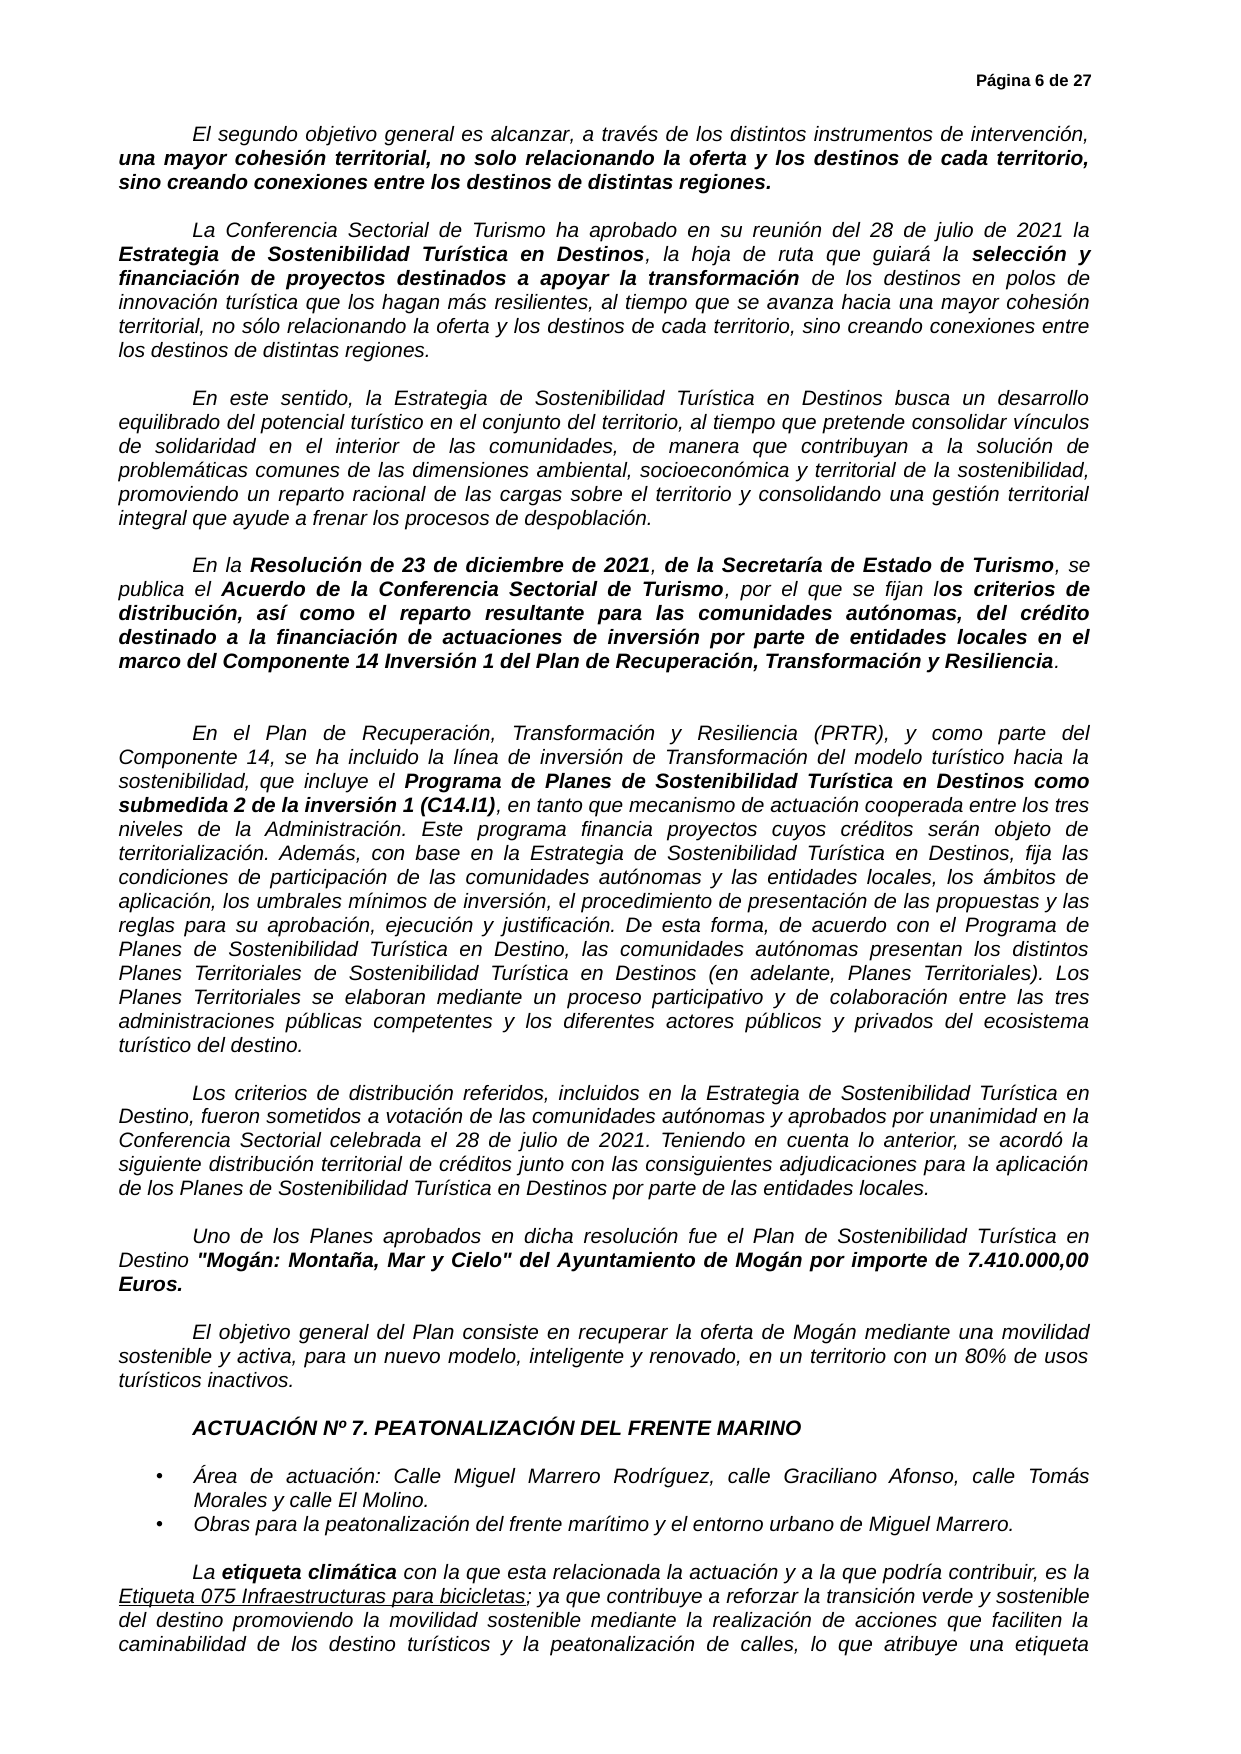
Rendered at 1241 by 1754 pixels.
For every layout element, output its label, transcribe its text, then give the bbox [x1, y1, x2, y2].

list Área de actuación: Calle Miguel Marrero Rodríguez, calle Graciliano Afonso, calle Tomás Morales y calle El Molino. [156, 1464, 1092, 1512]
text La Conferencia Sectorial de Turismo ha aprobado en su reunión del 28 de julio de 2021 la Estrategia de Sostenibilidad Turística en Destinos, la hoja de ruta que guiará la selección y financiación de proyectos destinados a apoyar la transformación de los destinos en polos de innovación turística que los hagan más resilientes, al tiempo que se avanza hacia una mayor cohesión territorial, no sólo relacionando la oferta y los destinos de cada territorio, sino creando conexiones entre los destinos de distintas regiones. [118, 218, 1092, 362]
text En el Plan de Recuperación, Transformación y Resiliencia (PRTR), y como parte del Componente 14, se ha incluido la línea de inversión de Transformación del modelo turístico hacia la sostenibilidad, que incluye el Programa de Planes de Sostenibilidad Turística en Destinos como submedida 2 de la inversión 1 (C14.I1), en tanto que mecanismo de actuación cooperada entre los tres niveles de la Administración. Este programa financia proyectos cuyos créditos serán objeto de territorialización. Además, con base en la Estrategia de Sostenibilidad Turística en Destinos, fija las condiciones de participación de las comunidades autónomas y las entidades locales, los ámbitos de aplicación, los umbrales mínimos de inversión, el procedimiento de presentación de las propuestas y las reglas para su aprobación, ejecución y justificación. De esta forma, de acuerdo con el Programa de Planes de Sostenibilidad Turística en Destino, las comunidades autónomas presentan los distintos Planes Territoriales de Sostenibilidad Turística en Destinos (en adelante, Planes Territoriales). Los Planes Territoriales se elaboran mediante un proceso participativo y de colaboración entre las tres administraciones públicas competentes y los diferentes actores públicos y privados del ecosistema turístico del destino. [118, 721, 1092, 1056]
text Uno de los Planes aprobados en dicha resolución fue el Plan de Sostenibilidad Turística en Destino "Mogán: Montaña, Mar y Cielo" del Ayuntamiento de Mogán por importe de 7.410.000,00 Euros. [118, 1224, 1092, 1296]
text Los criterios de distribución referidos, incluidos en la Estrategia de Sostenibilidad Turística en Destino, fueron sometidos a votación de las comunidades autónomas y aprobados por unanimidad en la Conferencia Sectorial celebrada el 28 de julio de 2021. Teniendo en cuenta lo anterior, se acordó la siguiente distribución territorial de créditos junto con las consiguientes adjudicaciones para la aplicación de los Planes de Sostenibilidad Turística en Destinos por parte de las entidades locales. [118, 1080, 1092, 1200]
text El segundo objetivo general es alcanzar, a través de los distintos instrumentos de intervención, una mayor cohesión territorial, no solo relacionando la oferta y los destinos de cada territorio, sino creando conexiones entre los destinos de distintas regiones. [118, 122, 1092, 194]
text En este sentido, la Estrategia de Sostenibilidad Turística en Destinos busca un desarrollo equilibrado del potencial turístico en el conjunto del territorio, al tiempo que pretende consolidar vínculos de solidaridad en el interior de las comunidades, de manera que contribuyan a la solución de problemáticas comunes de las dimensiones ambiental, socioeconómica y territorial de la sostenibilidad, promoviendo un reparto racional de las cargas sobre el territorio y consolidando una gestión territorial integral que ayude a frenar los procesos de despoblación. [118, 386, 1092, 529]
list Obras para la peatonalización del frente marítimo y el entorno urbano de Miguel Marrero. [156, 1512, 1092, 1536]
text La etiqueta climática con la que esta relacionada la actuación y a la que podría contribuir, es la Etiqueta 075 Infraestructuras para bicicletas; ya que contribuye a reforzar la transición verde y sostenible del destino promoviendo la movilidad sostenible mediante la realización de acciones que faciliten la caminabilidad de los destino turísticos y la peatonalización de calles, lo que atribuye una etiqueta [118, 1560, 1092, 1656]
text En la Resolución de 23 de diciembre de 2021, de la Secretaría de Estado de Turismo, se publica el Acuerdo de la Conferencia Sectorial de Turismo, por el que se fijan los criterios de distribución, así como el reparto resultante para las comunidades autónomas, del crédito destinado a la financiación de actuaciones de inversión por parte de entidades locales en el marco del Componente 14 Inversión 1 del Plan de Recuperación, Transformación y Resiliencia. [118, 553, 1092, 673]
text ACTUACIÓN Nº 7. PEATONALIZACIÓN DEL FRENTE MARINO [118, 1416, 1092, 1440]
text El objetivo general del Plan consiste en recuperar la oferta de Mogán mediante una movilidad sostenible y activa, para un nuevo modelo, inteligente y renovado, en un territorio con un 80% de usos turísticos inactivos. [118, 1320, 1092, 1392]
